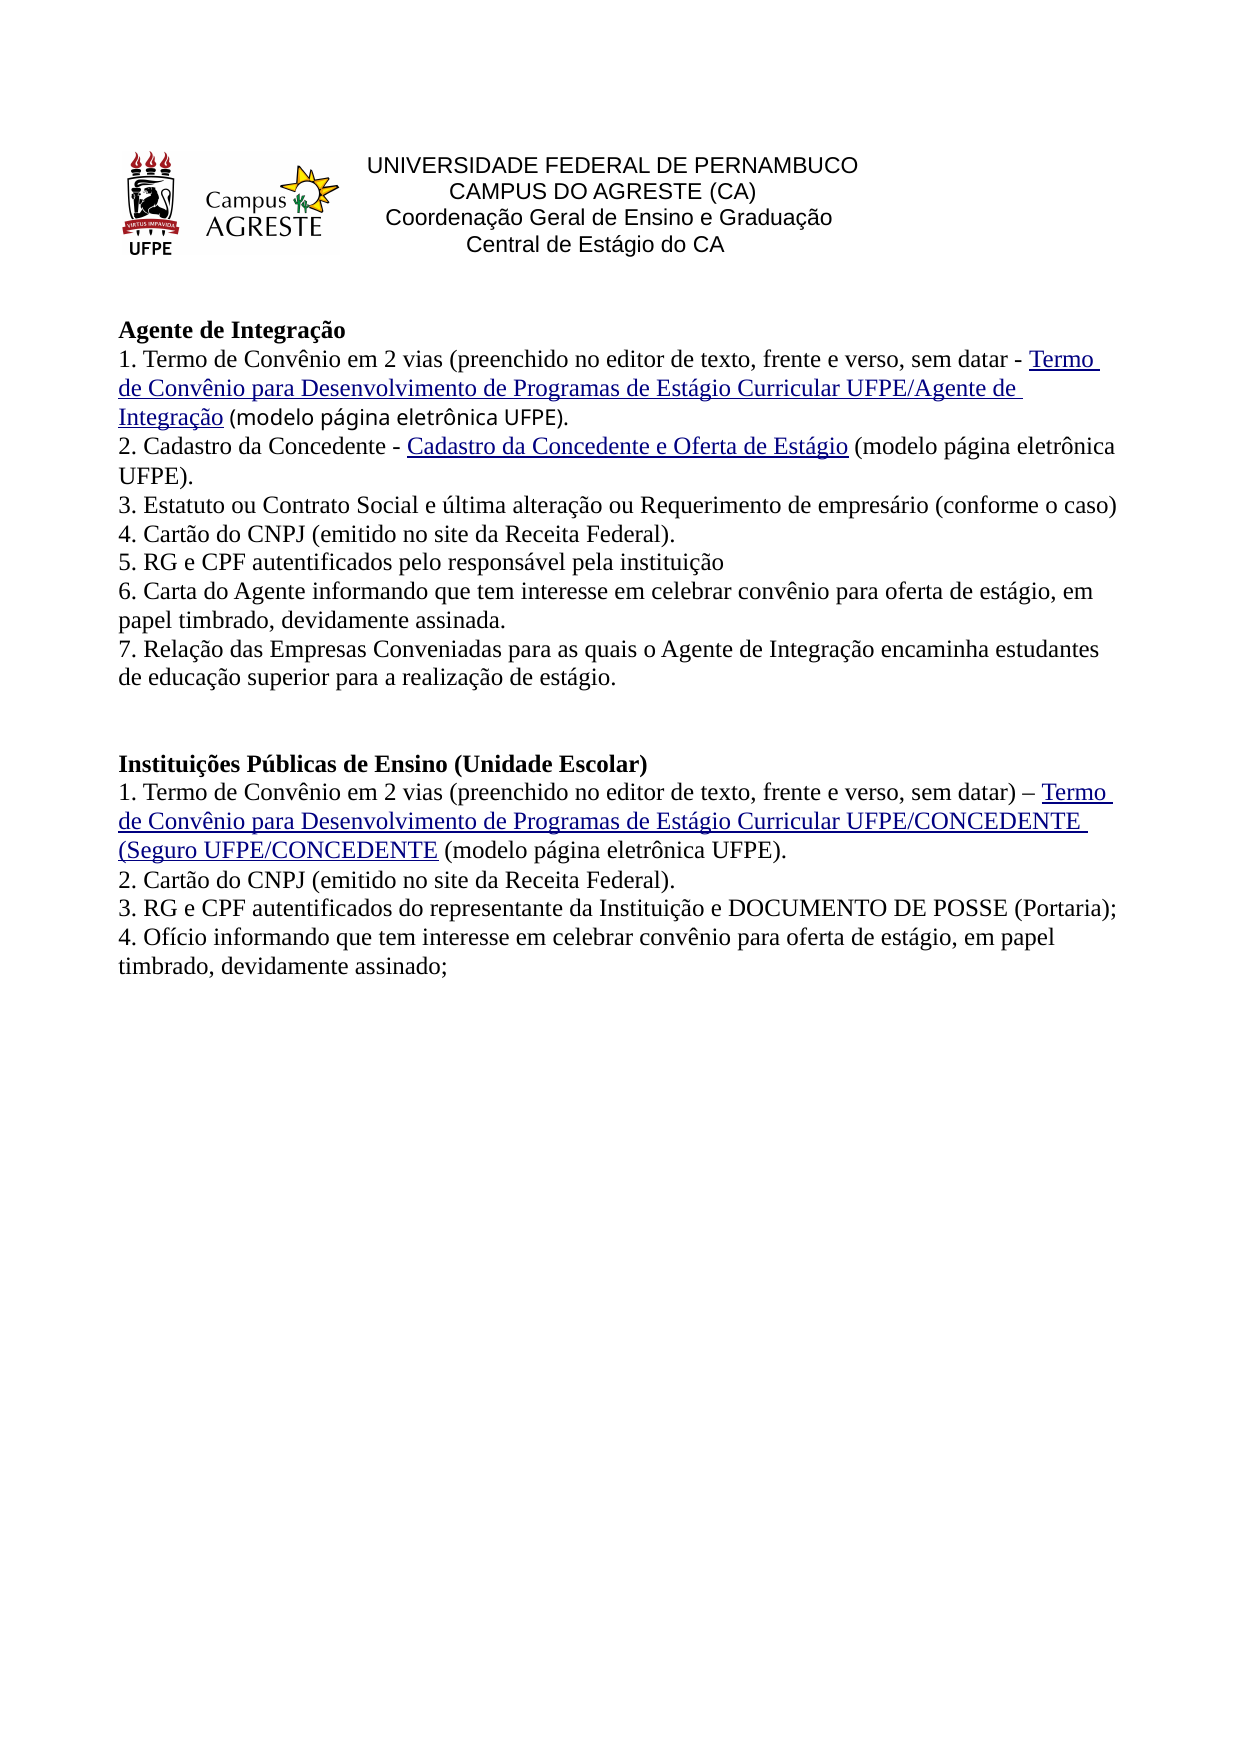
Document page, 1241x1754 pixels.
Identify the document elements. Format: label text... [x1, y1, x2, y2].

text 6. Carta do Agente informando que tem interesse em celebrar convênio para oferta de estágio, em papel timbrado, devidamente assinada. [118, 576, 1122, 634]
text 2. Cartão do CNPJ (emitido no site da Receita Federal). [118, 865, 1122, 893]
text 7. Relação das Empresas Conveniadas para as quais o Agente de Integração encaminha estudantes de educação superior para a realização de estágio. [118, 634, 1122, 691]
text 1. Termo de Convênio em 2 vias (preenchido no editor de texto, frente e verso, sem datar) – Termo de Convênio para Desenvolvimento de Programas de Estágio Curricular UFPE/CONCEDENTE (Seguro UFPE/CONCEDENTE (modelo página eletrônica UFPE). [118, 777, 1122, 865]
text 3. Estatuto ou Contrato Social e última alteração ou Requerimento de empresário (conforme o caso) [118, 490, 1122, 519]
text Agente de Integração [118, 315, 1122, 344]
picture [122, 151, 341, 255]
text Instituições Públicas de Ensino (Unidade Escolar) [118, 749, 1122, 777]
text 5. RG e CPF autentificados pelo responsável pela instituição [118, 547, 1122, 576]
text 2. Cadastro da Concedente - Cadastro da Concedente e Oferta de Estágio (modelo página eletrônica UFPE). [118, 431, 1122, 490]
text 3. RG e CPF autentificados do representante da Instituição e DOCUMENTO DE POSSE (Portaria); 4. Ofício informando que tem interesse em celebrar convênio para oferta de estágio, em papel timbrado, devidamente assinado; [118, 893, 1122, 980]
text 4. Cartão do CNPJ (emitido no site da Receita Federal). [118, 519, 1122, 547]
text 1. Termo de Convênio em 2 vias (preenchido no editor de texto, frente e verso, sem datar - Termo de Convênio para Desenvolvimento de Programas de Estágio Curricular UFPE/Agente de Integração (modelo página eletrônica UFPE). [118, 344, 1122, 431]
